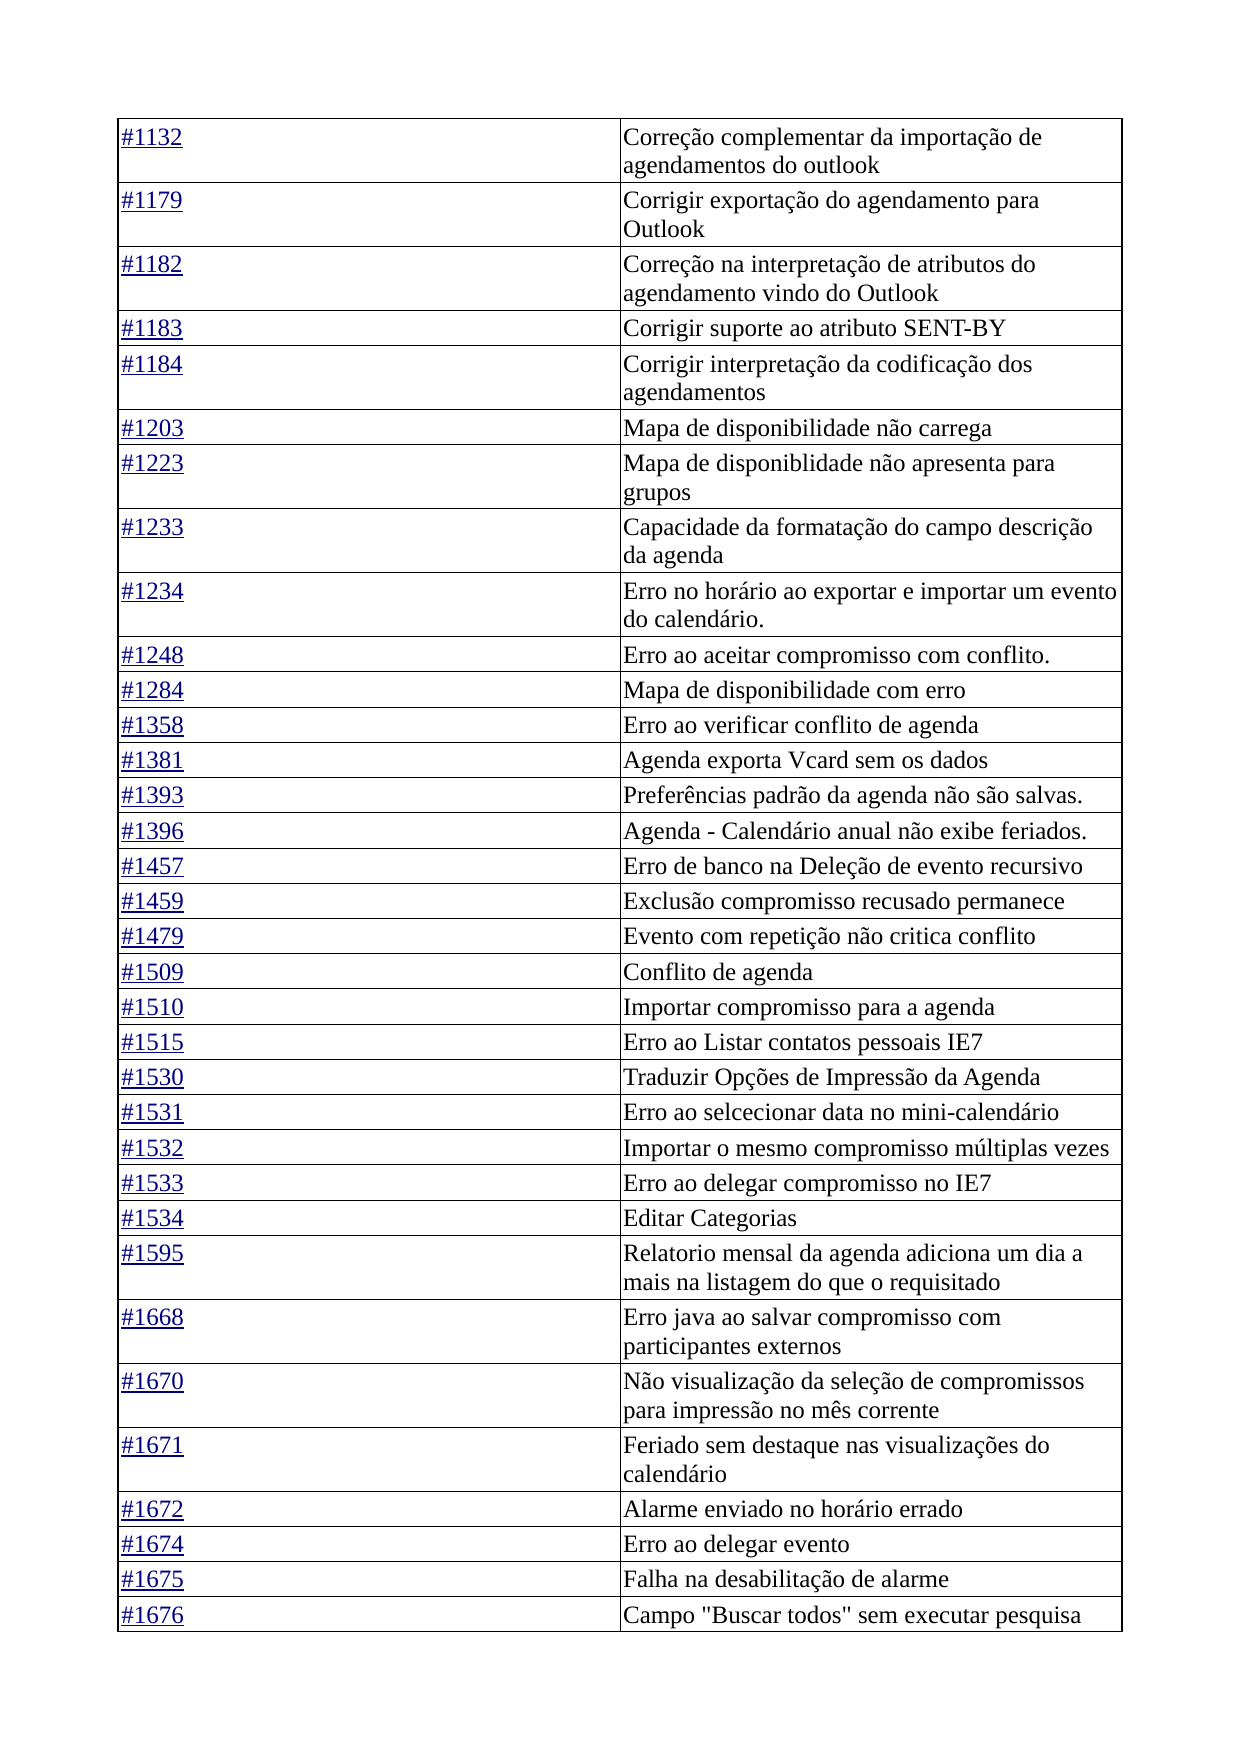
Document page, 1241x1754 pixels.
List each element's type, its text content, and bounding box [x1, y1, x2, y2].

table_cell #1396 [119, 813, 620, 847]
table_cell #1132 [119, 119, 620, 182]
table_cell #1223 [119, 445, 620, 508]
table_cell #1672 [119, 1492, 620, 1526]
table_cell Mapa de disponibilidade não carrega [621, 410, 1121, 444]
table_cell #1509 [119, 954, 620, 988]
table_cell #1459 [119, 884, 620, 918]
table_cell Exclusão compromisso recusado permanece [621, 884, 1121, 918]
table_cell #1515 [119, 1025, 620, 1059]
table_cell Relatorio mensal da agenda adiciona um dia a mais na listagem do que o requisitado [621, 1236, 1121, 1299]
table_cell #1533 [119, 1165, 620, 1199]
table_cell #1203 [119, 410, 620, 444]
table_cell Campo "Buscar todos" sem executar pesquisa [621, 1597, 1121, 1631]
table_cell #1248 [119, 637, 620, 671]
table_cell Feriado sem destaque nas visualizações do calendário [621, 1428, 1121, 1491]
table_cell #1284 [119, 672, 620, 707]
table_cell #1381 [119, 743, 620, 777]
table_cell Importar compromisso para a agenda [621, 989, 1121, 1023]
table_cell #1675 [119, 1562, 620, 1596]
table_cell Erro no horário ao exportar e importar um evento do calendário. [621, 573, 1121, 636]
table_cell Erro ao aceitar compromisso com conflito. [621, 637, 1121, 671]
table_cell #1233 [119, 509, 620, 572]
table_cell #1668 [119, 1300, 620, 1363]
table_cell Agenda exporta Vcard sem os dados [621, 743, 1121, 777]
table_cell Erro ao delegar evento [621, 1527, 1121, 1561]
table_cell #1534 [119, 1201, 620, 1235]
table_cell #1179 [119, 183, 620, 246]
table_cell Erro ao Listar contatos pessoais IE7 [621, 1025, 1121, 1059]
table_cell Erro de banco na Deleção de evento recursivo [621, 849, 1121, 883]
table_cell #1358 [119, 708, 620, 742]
table_cell Erro ao verificar conflito de agenda [621, 708, 1121, 742]
table_cell Corrigir interpretação da codificação dos agendamentos [621, 346, 1121, 409]
table_cell Conflito de agenda [621, 954, 1121, 988]
table_cell #1676 [119, 1597, 620, 1631]
table_cell #1457 [119, 849, 620, 883]
table_cell Erro java ao salvar compromisso com participantes externos [621, 1300, 1121, 1363]
table_cell Mapa de disponiblidade não apresenta para grupos [621, 445, 1121, 508]
table_cell #1510 [119, 989, 620, 1023]
table_cell Preferências padrão da agenda não são salvas. [621, 778, 1121, 812]
table_cell Agenda - Calendário anual não exibe feriados. [621, 813, 1121, 847]
table_cell Capacidade da formatação do campo descrição da agenda [621, 509, 1121, 572]
table_cell #1530 [119, 1060, 620, 1094]
table_cell Correção complementar da importação de agendamentos do outlook [621, 119, 1121, 182]
table_cell Mapa de disponibilidade com erro [621, 672, 1121, 707]
table_cell #1532 [119, 1130, 620, 1164]
table_cell #1183 [119, 311, 620, 345]
table_cell Traduzir Opções de Impressão da Agenda [621, 1060, 1121, 1094]
table_cell #1670 [119, 1364, 620, 1427]
table_cell #1234 [119, 573, 620, 636]
table_cell Evento com repetição não critica conflito [621, 919, 1121, 953]
table_cell Correção na interpretação de atributos do agendamento vindo do Outlook [621, 247, 1121, 310]
table_cell #1184 [119, 346, 620, 409]
table_cell Importar o mesmo compromisso múltiplas vezes [621, 1130, 1121, 1164]
table_cell #1531 [119, 1095, 620, 1129]
table_cell Erro ao selcecionar data no mini-calendário [621, 1095, 1121, 1129]
table_cell #1674 [119, 1527, 620, 1561]
table_cell #1595 [119, 1236, 620, 1299]
table_cell Editar Categorias [621, 1201, 1121, 1235]
table_cell #1393 [119, 778, 620, 812]
table_cell #1479 [119, 919, 620, 953]
table_cell Corrigir exportação do agendamento para Outlook [621, 183, 1121, 246]
table_cell Falha na desabilitação de alarme [621, 1562, 1121, 1596]
table_cell #1182 [119, 247, 620, 310]
table_cell #1671 [119, 1428, 620, 1491]
table_cell Alarme enviado no horário errado [621, 1492, 1121, 1526]
table_cell Erro ao delegar compromisso no IE7 [621, 1165, 1121, 1199]
table_cell Não visualização da seleção de compromissos para impressão no mês corrente [621, 1364, 1121, 1427]
table_cell Corrigir suporte ao atributo SENT-BY [621, 311, 1121, 345]
